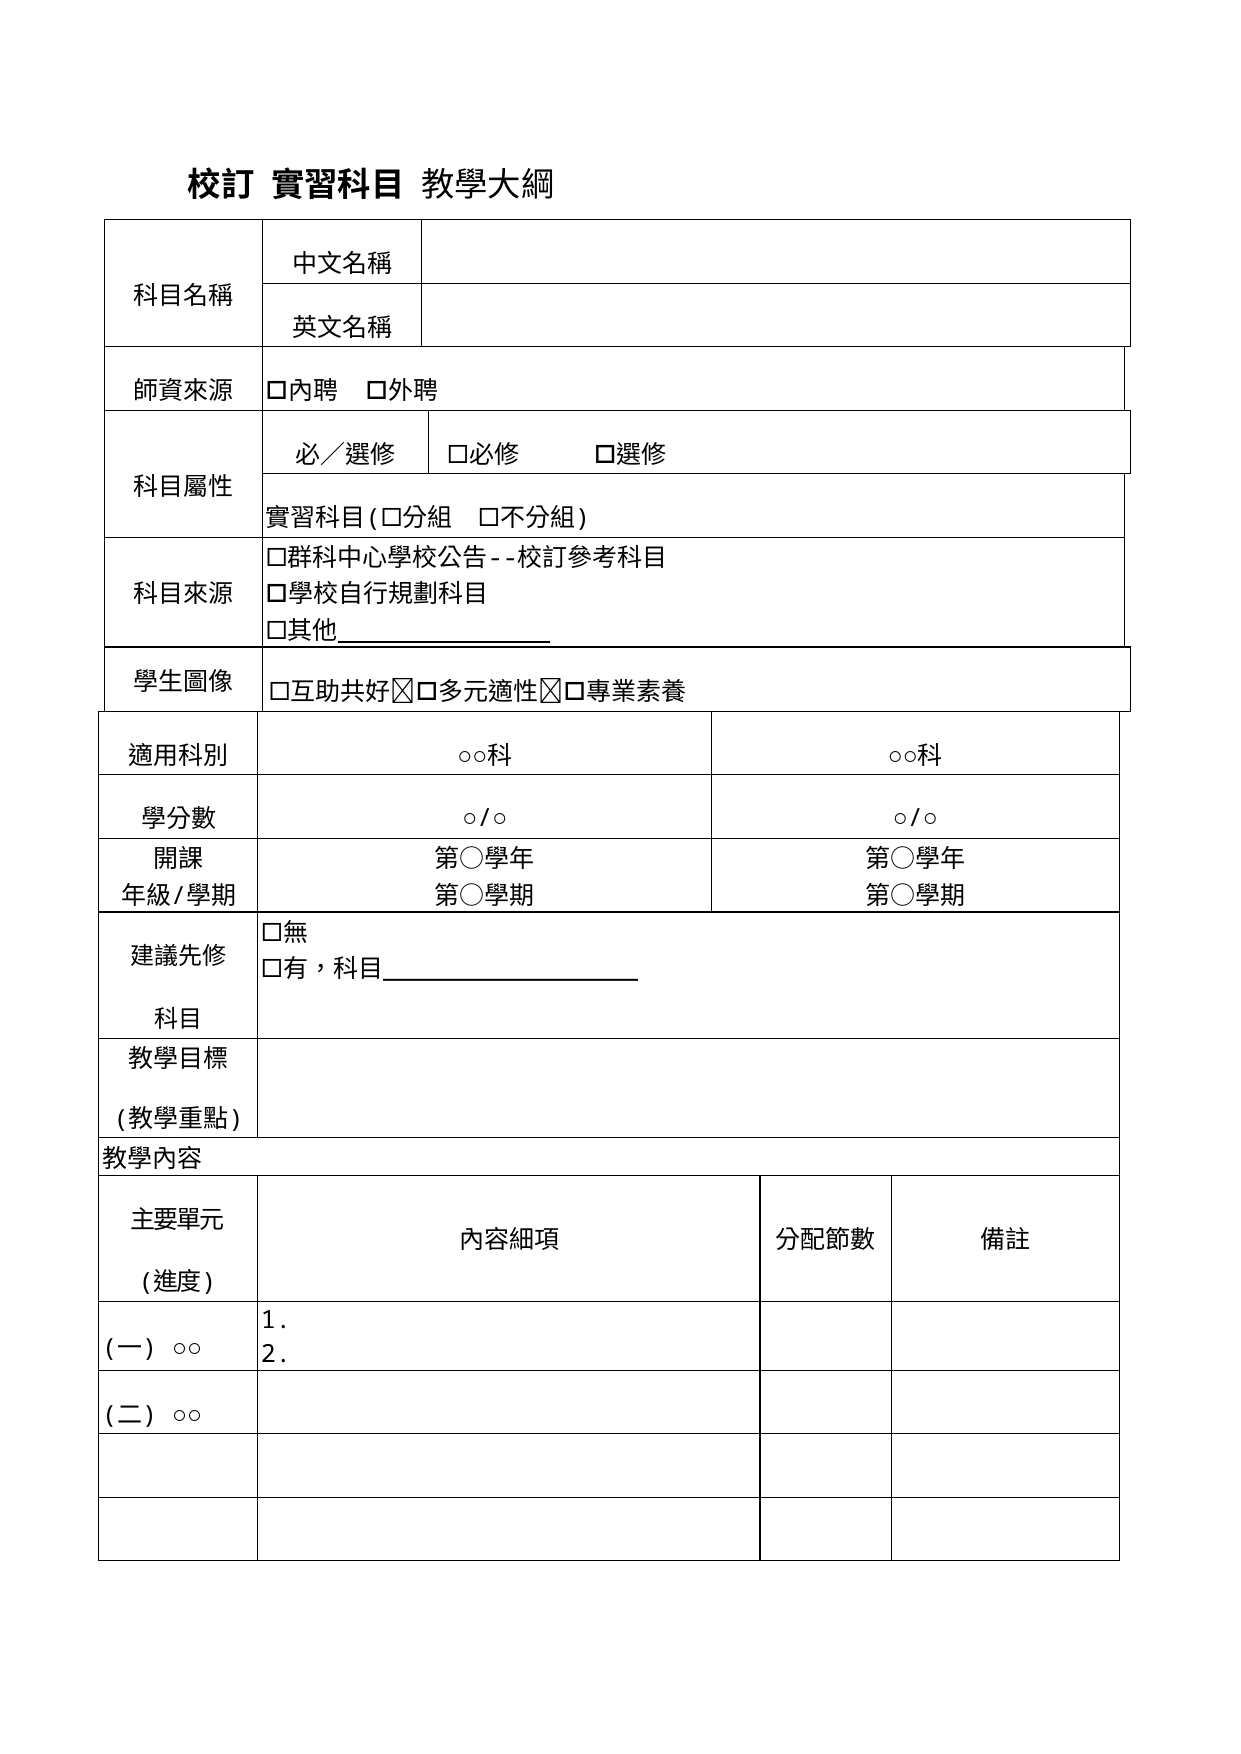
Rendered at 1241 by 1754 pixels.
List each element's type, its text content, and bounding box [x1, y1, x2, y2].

table_cell (一) ○○ [99, 1302, 257, 1370]
table_cell [1125, 346, 1135, 409]
table_cell [1135, 911, 1141, 1037]
table_cell [761, 1302, 891, 1370]
table_cell [1120, 1433, 1125, 1497]
table_cell 內容細項 [258, 1176, 759, 1301]
table_cell [99, 1434, 257, 1497]
table_cell [1135, 1175, 1141, 1301]
table_cell [1130, 1370, 1135, 1433]
table_cell [258, 1371, 759, 1433]
table_cell 教學內容 [99, 1138, 1119, 1174]
table_cell (二) ○○ [99, 1371, 257, 1433]
table_cell [1125, 1370, 1130, 1433]
table_cell [1120, 1175, 1125, 1301]
table_cell [1130, 911, 1135, 1037]
table_cell [1125, 1175, 1130, 1301]
table_cell [1135, 1137, 1141, 1174]
table_cell ○○科 [712, 712, 1119, 774]
table_header [1131, 219, 1141, 282]
table_cell 備註 [892, 1176, 1119, 1301]
table_cell [1125, 712, 1130, 774]
table_cell 學生圖像 [105, 648, 262, 711]
table_cell [1120, 1038, 1125, 1137]
table_cell [1131, 646, 1135, 711]
table_cell [1131, 283, 1141, 346]
table_cell 無 有，科目_________________ [258, 913, 1119, 1037]
table_cell [1135, 346, 1141, 409]
table_cell 互助共好多元適性專業素養 [263, 648, 1130, 711]
table_cell [1135, 473, 1141, 537]
table_cell [1135, 1301, 1141, 1370]
table_cell 第○學年 第○學期 [258, 839, 711, 911]
table_cell 建議先修 科目 [99, 913, 257, 1037]
table_cell 師資來源 [105, 347, 262, 409]
table_cell [1130, 1301, 1135, 1370]
table_cell [99, 646, 104, 711]
table_cell [1120, 1137, 1125, 1174]
table_cell [1120, 911, 1125, 1037]
table_cell [1125, 473, 1135, 537]
table_cell [1130, 838, 1135, 911]
table_cell 分配節數 [761, 1176, 891, 1301]
table_cell 開課 年級/學期 [99, 839, 257, 911]
table_cell 適用科別 [99, 712, 257, 774]
table_cell [1125, 1137, 1130, 1174]
table_cell [1125, 537, 1135, 646]
table_cell [1130, 774, 1135, 838]
table_cell [99, 283, 104, 346]
table_cell [1135, 1370, 1141, 1433]
table_cell [99, 346, 104, 409]
table_cell [1130, 1497, 1135, 1560]
table_cell [761, 1434, 891, 1497]
table_cell [892, 1498, 1119, 1560]
table_cell [1120, 1497, 1125, 1560]
table_header [422, 220, 1130, 282]
table_cell [1130, 1038, 1135, 1137]
table_cell [1130, 1137, 1135, 1174]
table_cell [1131, 410, 1141, 473]
table_cell [1120, 838, 1125, 911]
table_cell [1125, 1038, 1130, 1137]
table_cell [1135, 1497, 1141, 1560]
table_cell [99, 1498, 257, 1560]
table_cell [422, 284, 1130, 346]
table_cell [1125, 1433, 1130, 1497]
table_cell 學分數 [99, 775, 257, 838]
table_cell [1125, 1497, 1130, 1560]
table_cell 第○學年 第○學期 [712, 839, 1119, 911]
table_cell [1135, 537, 1141, 646]
table_header 中文名稱 [263, 220, 421, 282]
table_cell [99, 537, 104, 646]
table_cell [1135, 1433, 1141, 1497]
table_cell [1135, 1038, 1141, 1137]
table_header 科目名稱 [105, 220, 262, 346]
table_cell [1135, 646, 1141, 711]
table_cell [1130, 711, 1135, 774]
table_cell [892, 1302, 1119, 1370]
table_cell 必修 選修 [429, 411, 1130, 473]
table_cell 內聘 外聘 [263, 347, 1124, 409]
table_cell ○/○ [712, 775, 1119, 838]
table_cell 群科中心學校公告--校訂參考科目 學校自行規劃科目 其他 [263, 538, 1124, 646]
table_cell [1125, 838, 1130, 911]
table_cell 教學目標 (教學重點) [99, 1039, 257, 1137]
table_cell ○/○ [258, 775, 711, 838]
table_cell [1125, 911, 1130, 1037]
table_header [99, 219, 104, 282]
table_cell [892, 1371, 1119, 1433]
table_cell [258, 1434, 759, 1497]
table_cell 科目來源 [105, 538, 262, 646]
table_cell [1120, 1301, 1125, 1370]
table_cell 主要單元 (進度) [99, 1176, 257, 1301]
table_cell [1125, 774, 1130, 838]
table_cell [1135, 838, 1141, 911]
table_cell 英文名稱 [263, 284, 421, 346]
table_cell 必／選修 [263, 411, 428, 473]
table_cell [892, 1434, 1119, 1497]
text 校訂 實習科目 教學大綱 [187, 158, 1053, 206]
table_cell 科目屬性 [105, 411, 262, 537]
table_cell 1. 2. [258, 1302, 759, 1370]
table_cell [1125, 1301, 1130, 1370]
table_cell [1130, 1433, 1135, 1497]
table_cell [761, 1371, 891, 1433]
table_cell [1120, 712, 1125, 774]
table_cell [99, 473, 104, 537]
table_cell [1135, 774, 1141, 838]
table_cell [1135, 711, 1141, 774]
table_cell [1120, 1370, 1125, 1433]
table_cell ○○科 [258, 712, 711, 774]
table_cell [1120, 774, 1125, 838]
table_cell 實習科目(分組 不分組) [263, 474, 1124, 537]
table_cell [258, 1498, 759, 1560]
table_cell [1130, 1175, 1135, 1301]
table_cell [99, 410, 104, 473]
table_cell [258, 1039, 1119, 1137]
table_cell [761, 1498, 891, 1560]
